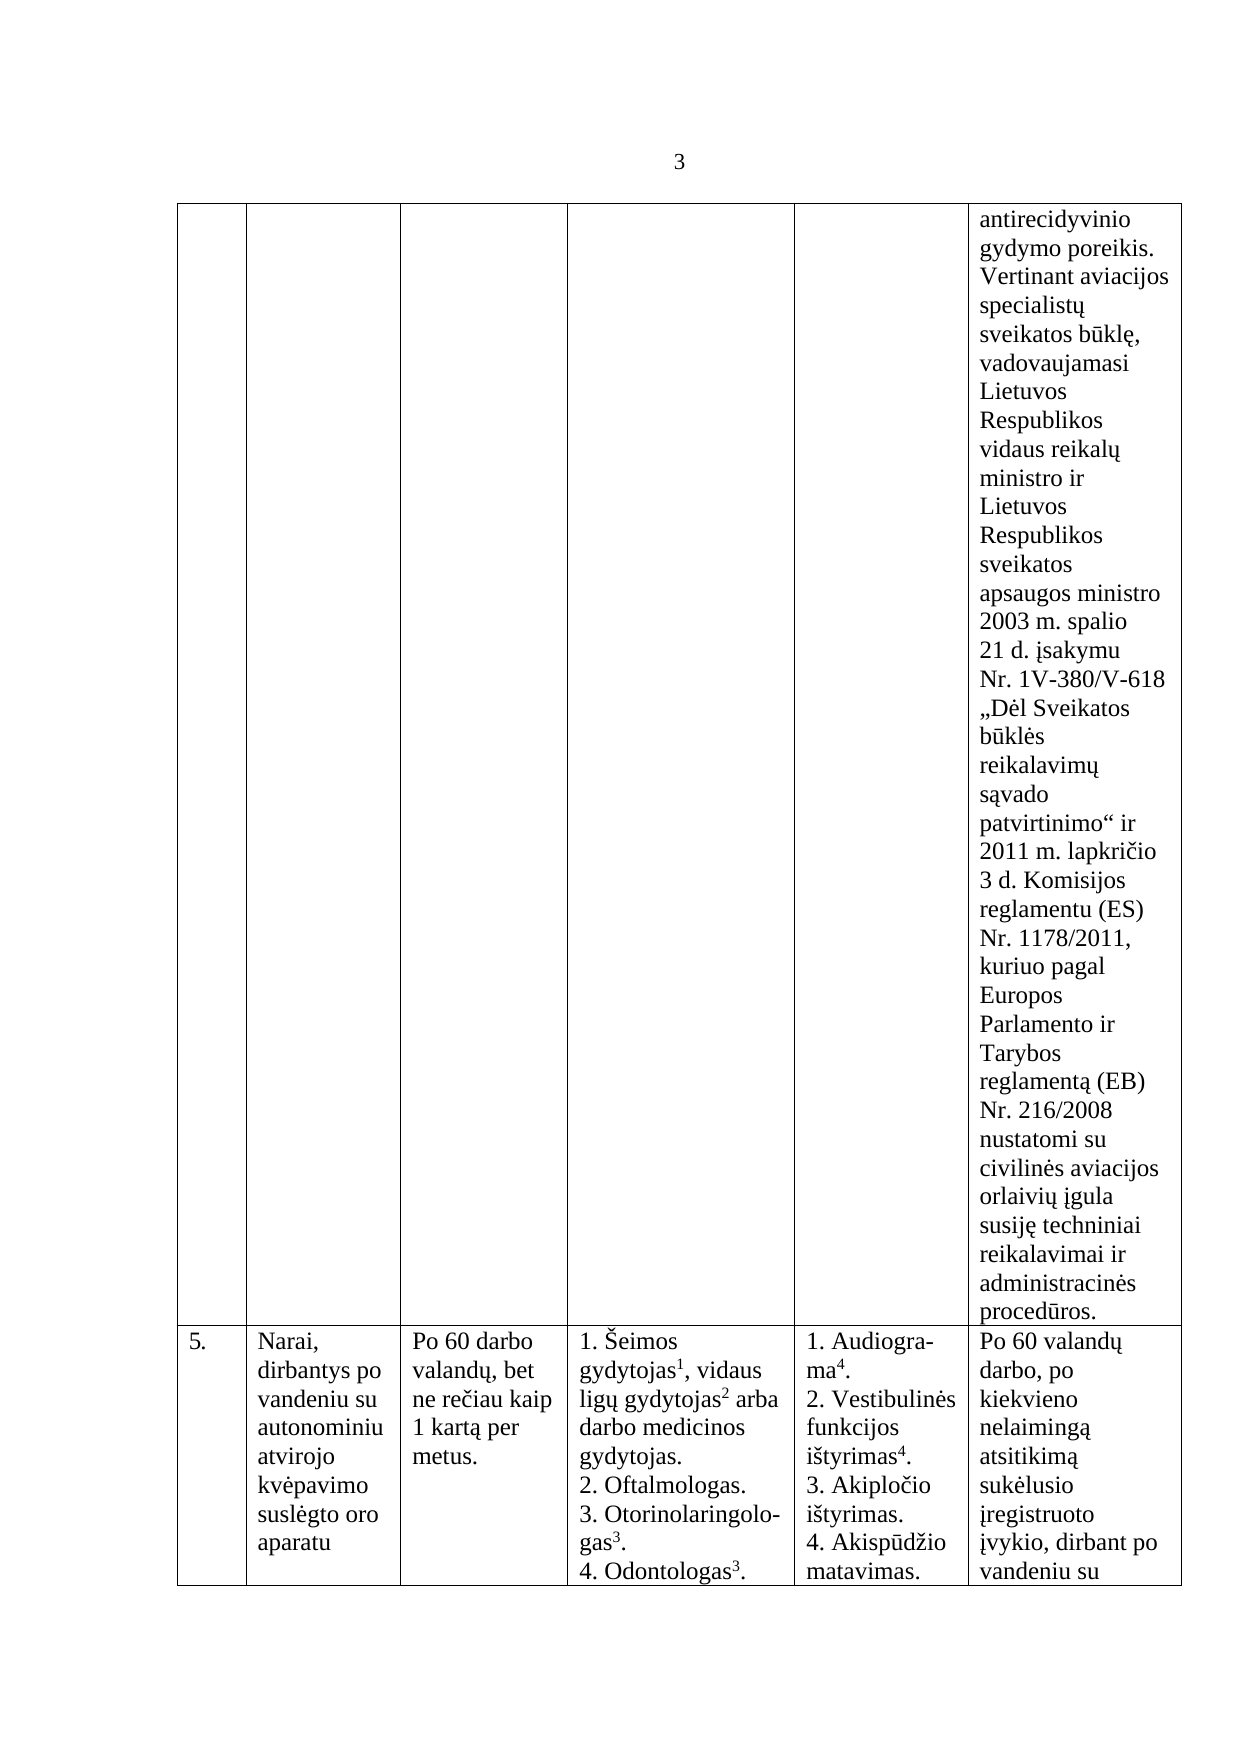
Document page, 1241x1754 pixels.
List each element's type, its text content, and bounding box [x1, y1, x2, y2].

table_cell 5. [178, 1326, 246, 1585]
table_cell Po 60 valandų darbo, po kiekvieno nelaimingą atsitikimą sukėlusio įregistruoto įvykio, dirbant po vandeniu su [969, 1326, 1181, 1585]
table_cell Po 60 darbo valandų, bet ne rečiau kaip 1 kartą per metus. [401, 1326, 567, 1585]
table_cell antirecidyvinio gydymo poreikis. Vertinant aviacijos specialistų sveikatos būklę, vadovaujamasi Lietuvos Respublikos vidaus reikalų ministro ir Lietuvos Respublikos sveikatos apsaugos ministro 2003 m. spalio 21 d. įsakymu Nr. 1V-380/V-618 „Dėl Sveikatos būklės reikalavimų sąvado patvirtinimo“ ir 2011 m. lapkričio 3 d. Komisijos reglamentu (ES) Nr. 1178/2011, kuriuo pagal Europos Parlamento ir Tarybos reglamentą (EB) Nr. 216/2008 nustatomi su civilinės aviacijos orlaivių įgula susiję techniniai reikalavimai ir administracinės procedūros. [969, 204, 1181, 1325]
table_cell 1. Audiogra-ma4. 2. Vestibulinės funkcijos ištyrimas4. 3. Akipločio ištyrimas. 4. Akispūdžio matavimas. [795, 1326, 968, 1585]
table_cell [401, 204, 567, 1325]
table_cell 1. Šeimos gydytojas1, vidaus ligų gydytojas2 arba darbo medicinos gydytojas. 2. Oftalmologas. 3. Otorinolaringolo-gas3. 4. Odontologas3. [568, 1326, 794, 1585]
table_cell Narai, dirbantys po vandeniu su autonominiu atvirojo kvėpavimo suslėgto oro aparatu [247, 1326, 400, 1585]
table_cell [178, 204, 246, 1325]
table_cell [795, 204, 968, 1325]
table_cell [568, 204, 794, 1325]
table_cell [247, 204, 400, 1325]
